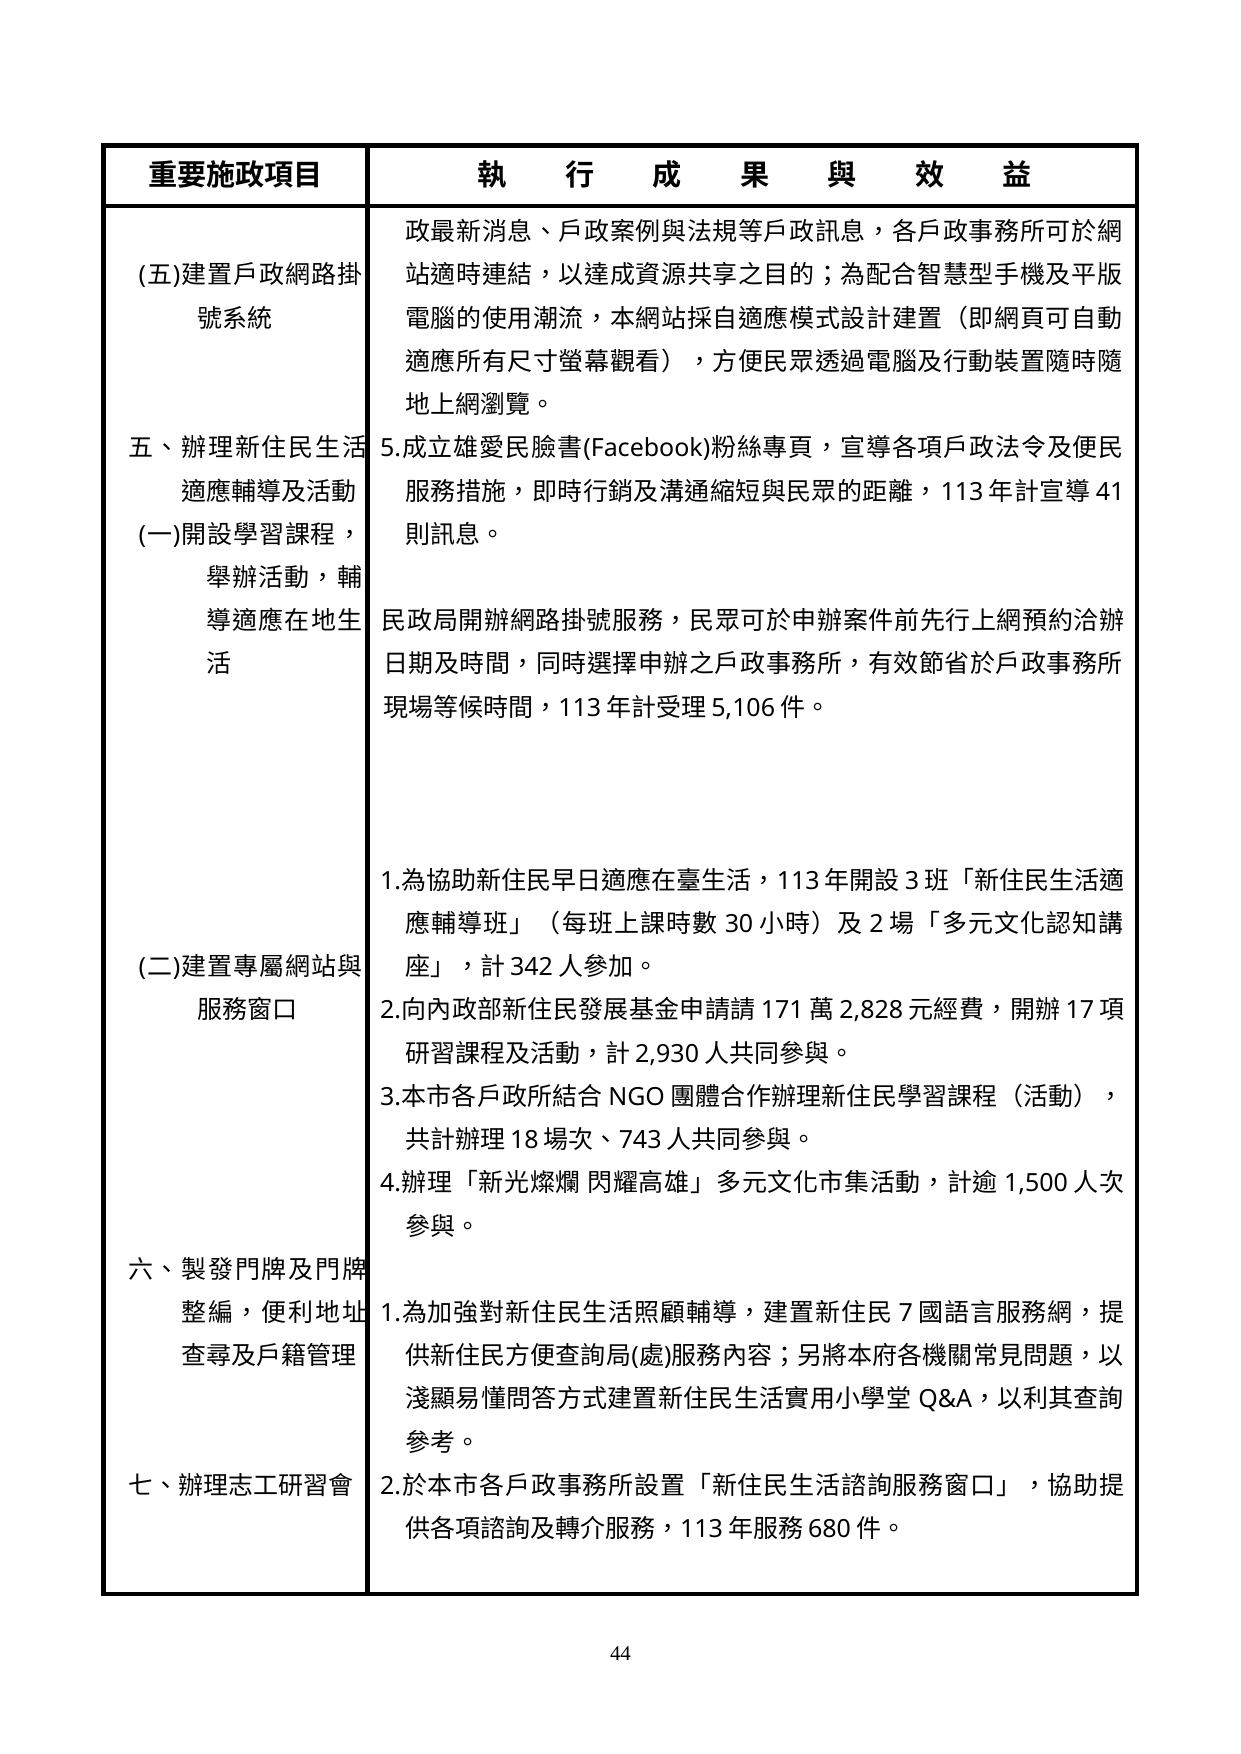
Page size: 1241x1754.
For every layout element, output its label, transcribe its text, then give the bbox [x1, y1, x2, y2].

table_cell (五)建置戶政網路掛號系統 五、辦理新住民生活適應輔導及活動 (一)開設學習課程，舉辦活動，輔導適應在地生活 (二)建置專屬網站與服務窗口 六、製發門牌及門牌整編，便利地址查尋及戶籍管理 七、辦理志工研習會 [106, 208, 365, 1592]
table_cell 政最新消息、戶政案例與法規等戶政訊息，各戶政事務所可於網站適時連結，以達成資源共享之目的；為配合智慧型手機及平版電腦的使用潮流，本網站採自適應模式設計建置（即網頁可自動適應所有尺寸螢幕觀看），方便民眾透過電腦及行動裝置隨時隨地上網瀏覽。 5.成立雄愛民臉書(Facebook)粉絲專頁，宣導各項戶政法令及便民服務措施，即時行銷及溝通縮短與民眾的距離，113年計宣導41則訊息。 民政局開辦網路掛號服務，民眾可於申辦案件前先行上網預約洽辦日期及時間，同時選擇申辦之戶政事務所，有效節省於戶政事務所現場等候時間，113年計受理5,106件。 1.為協助新住民早日適應在臺生活，113年開設3班「新住民生活適應輔導班」（每班上課時數30小時）及2場「多元文化認知講座」，計342人參加。 2.向內政部新住民發展基金申請請171萬2,828元經費，開辦17項研習課程及活動，計2,930人共同參與。 3.本市各戶政所結合NGO團體合作辦理新住民學習課程（活動），共計辦理18場次、743人共同參與。 4.辦理「新光燦爛 閃耀高雄」多元文化市集活動，計逾1,500人次參與。 1.為加強對新住民生活照顧輔導，建置新住民7國語言服務網，提供新住民方便查詢局(處)服務內容；另將本府各機關常見問題，以淺顯易懂問答方式建置新住民生活實用小學堂Q&A，以利其查詢參考。 2.於本市各戶政事務所設置「新住民生活諮詢服務窗口」，協助提供各項諮詢及轉介服務，113年服務680件。 [370, 208, 1135, 1592]
table_header 重要施政項目 [106, 148, 365, 203]
table_header 執 行 成 果 與 效 益 [370, 148, 1135, 203]
